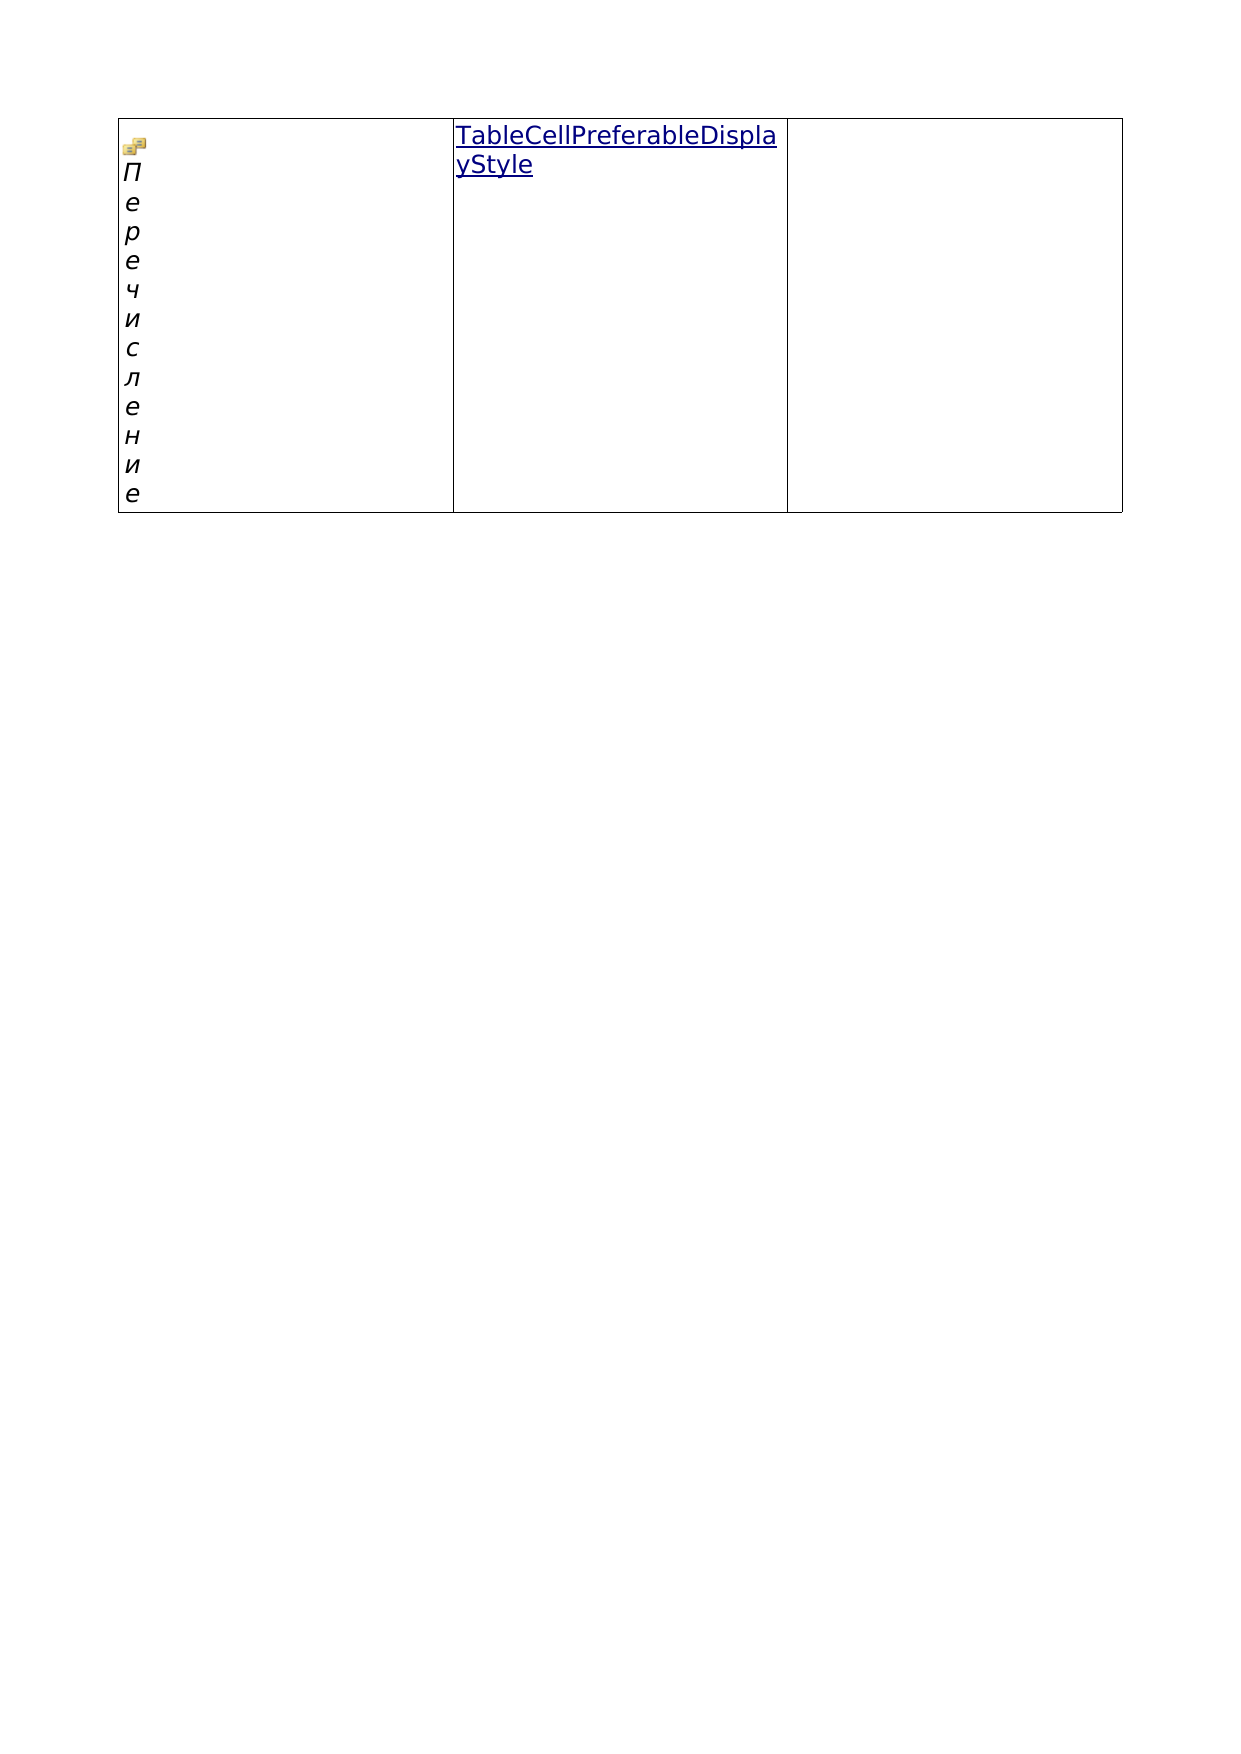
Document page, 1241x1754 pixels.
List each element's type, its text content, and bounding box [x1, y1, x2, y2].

table_cell [119, 119, 453, 512]
table_cell [788, 119, 1122, 512]
table_cell TableCellPreferableDisplayStyle [454, 119, 787, 512]
picture [121, 133, 147, 159]
